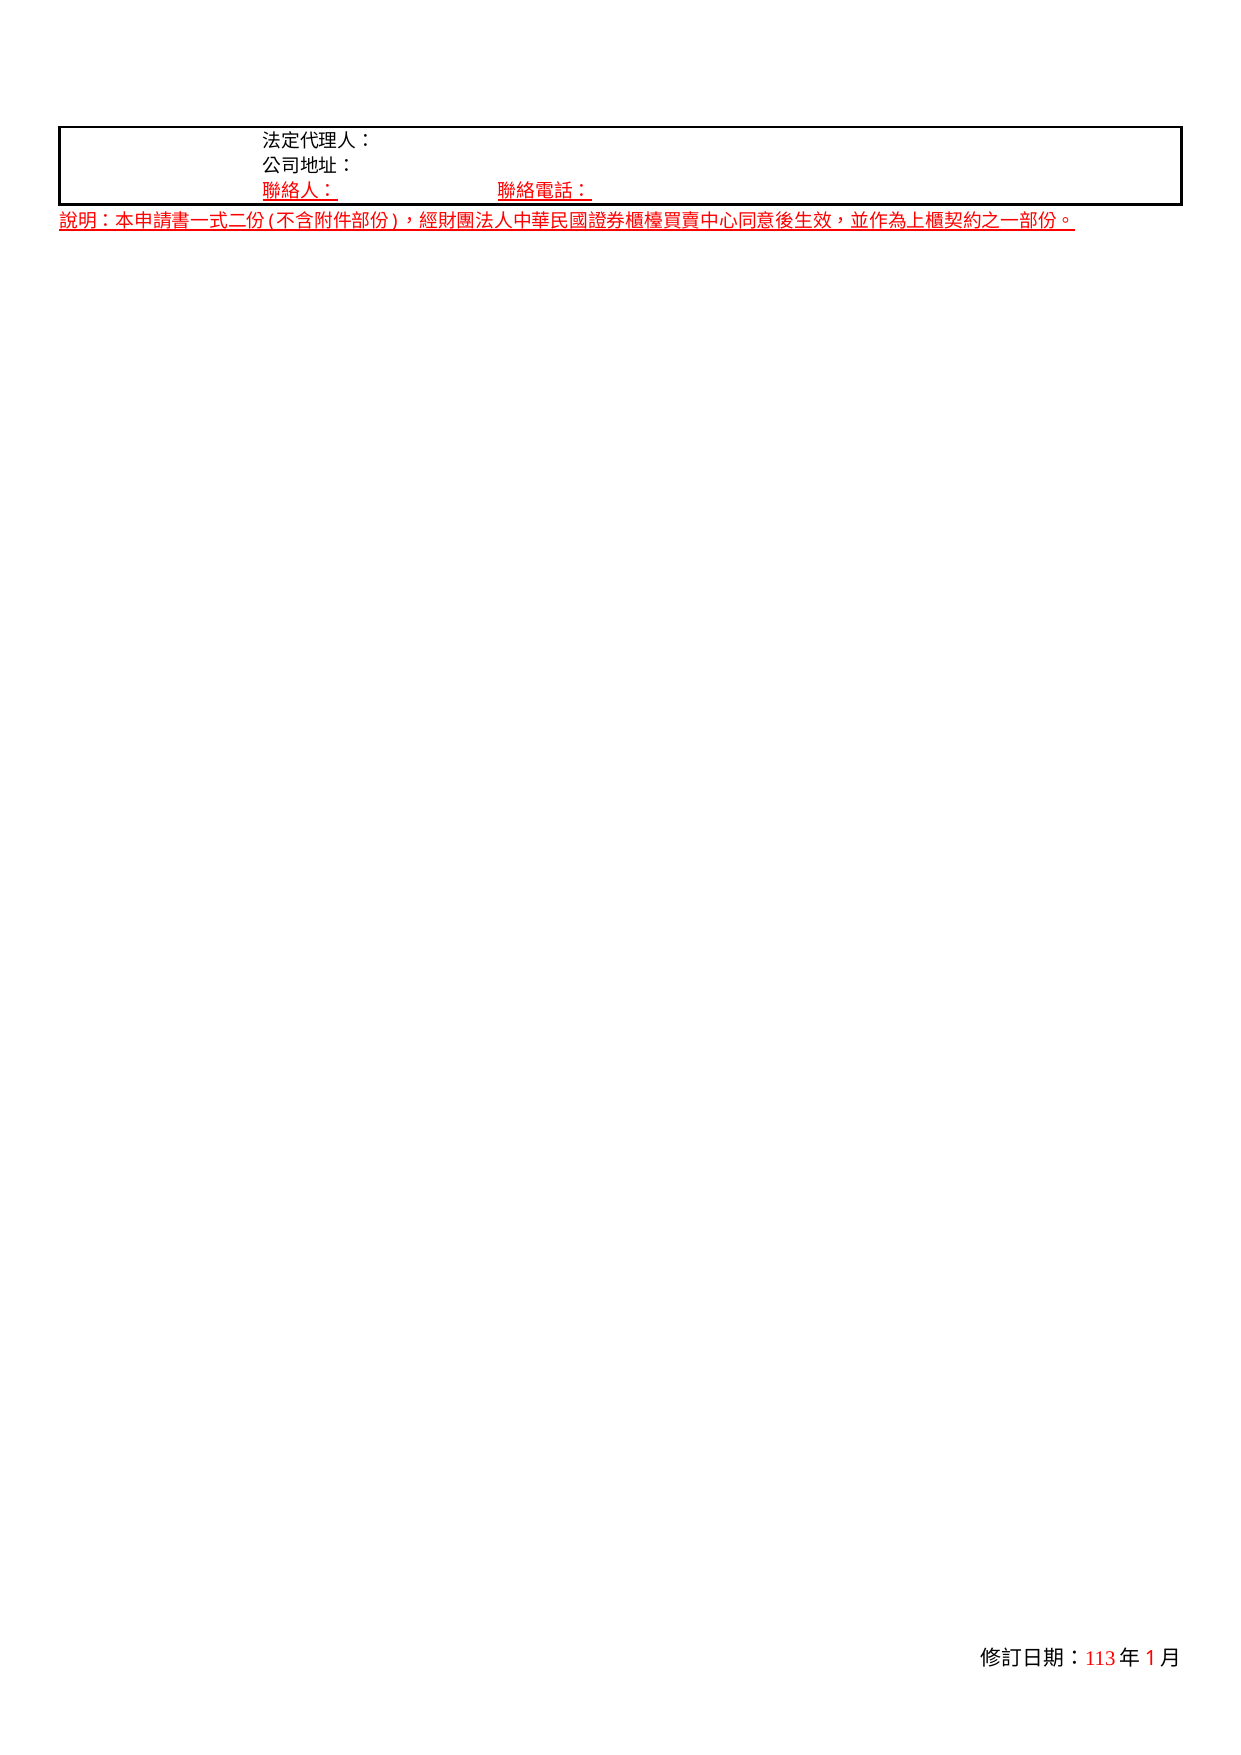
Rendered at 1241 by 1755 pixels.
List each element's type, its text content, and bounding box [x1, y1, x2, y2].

table_cell 法定代理人： 公司地址： 聯絡人： 聯絡電話： [61, 128, 1180, 203]
text 說明：本申請書一式二份(不含附件部份)，經財團法人中華民國證券櫃檯買賣中心同意後生效，並作為上櫃契約之一部份。 [59, 206, 1181, 233]
